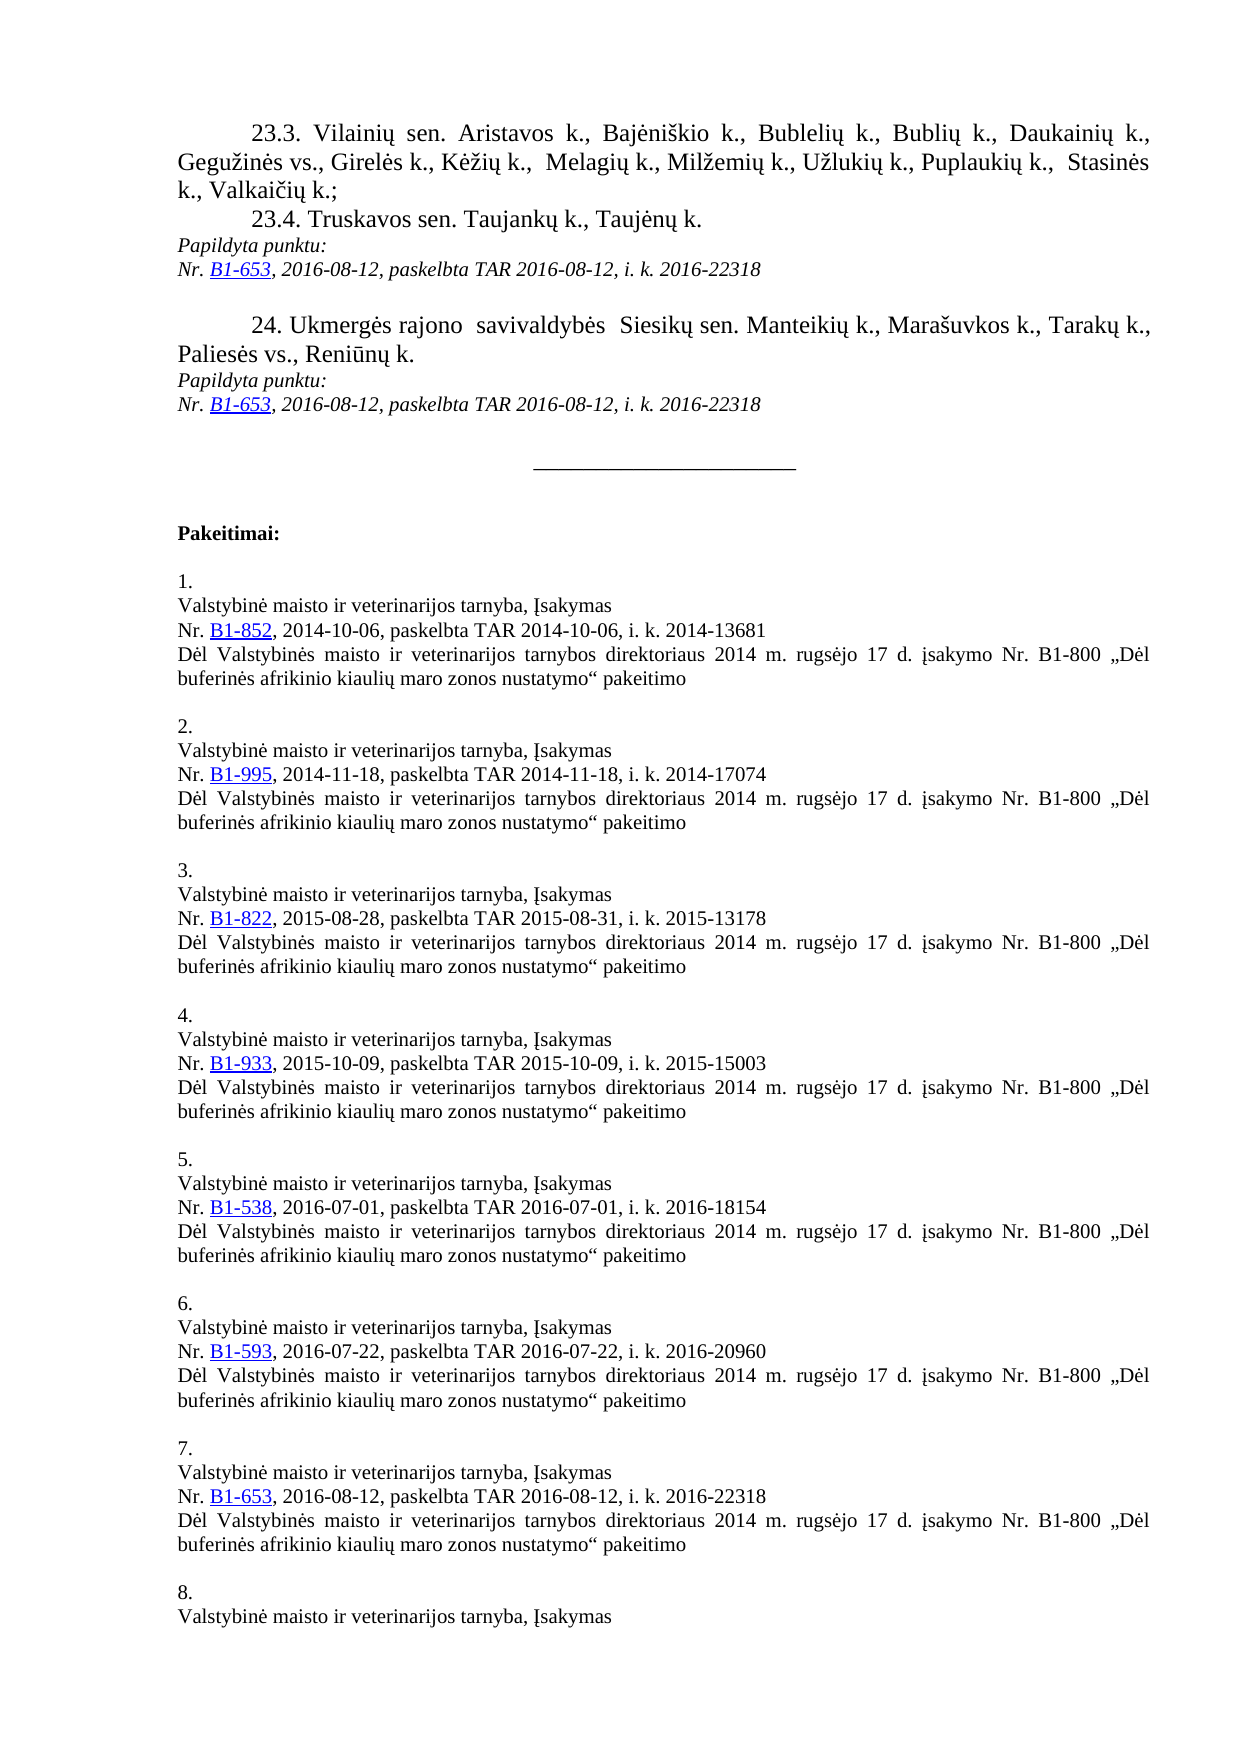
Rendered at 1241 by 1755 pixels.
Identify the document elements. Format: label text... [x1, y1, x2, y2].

text Dėl Valstybinės maisto ir veterinarijos tarnybos direktoriaus 2014 m. rugsėjo 17 d. įsakymo Nr. B1-800 „Dėl buferinės afrikinio kiaulių maro zonos nustatymo“ pakeitimo [177, 1075, 1152, 1123]
text Valstybinė maisto ir veterinarijos tarnyba, Įsakymas [177, 1171, 1152, 1195]
text Dėl Valstybinės maisto ir veterinarijos tarnybos direktoriaus 2014 m. rugsėjo 17 d. įsakymo Nr. B1-800 „Dėl buferinės afrikinio kiaulių maro zonos nustatymo“ pakeitimo [177, 786, 1152, 834]
text Dėl Valstybinės maisto ir veterinarijos tarnybos direktoriaus 2014 m. rugsėjo 17 d. įsakymo Nr. B1-800 „Dėl buferinės afrikinio kiaulių maro zonos nustatymo“ pakeitimo [177, 1508, 1152, 1556]
text 4. [177, 1002, 1152, 1027]
text Dėl Valstybinės maisto ir veterinarijos tarnybos direktoriaus 2014 m. rugsėjo 17 d. įsakymo Nr. B1-800 „Dėl buferinės afrikinio kiaulių maro zonos nustatymo“ pakeitimo [177, 1363, 1152, 1412]
text Nr. B1-653, 2016-08-12, paskelbta TAR 2016-08-12, i. k. 2016-22318 [177, 392, 1152, 416]
text 1. [177, 569, 1152, 593]
text 5. [177, 1147, 1152, 1171]
text 23.3. Vilainių sen. Aristavos k., Bajėniškio k., Bublelių k., Bublių k., Daukainių k., Gegužinės vs., Girelės k., Kėžių k., Melagių k., Milžemių k., Užlukių k., Puplaukių k., Stasinės k., Valkaičių k.; [177, 118, 1152, 204]
text Dėl Valstybinės maisto ir veterinarijos tarnybos direktoriaus 2014 m. rugsėjo 17 d. įsakymo Nr. B1-800 „Dėl buferinės afrikinio kiaulių maro zonos nustatymo“ pakeitimo [177, 930, 1152, 978]
text Dėl Valstybinės maisto ir veterinarijos tarnybos direktoriaus 2014 m. rugsėjo 17 d. įsakymo Nr. B1-800 „Dėl buferinės afrikinio kiaulių maro zonos nustatymo“ pakeitimo [177, 642, 1152, 690]
text 6. [177, 1291, 1152, 1315]
text Valstybinė maisto ir veterinarijos tarnyba, Įsakymas [177, 1604, 1152, 1628]
text Nr. B1-653, 2016-08-12, paskelbta TAR 2016-08-12, i. k. 2016-22318 [177, 1484, 1152, 1508]
text Valstybinė maisto ir veterinarijos tarnyba, Įsakymas [177, 738, 1152, 762]
text Nr. B1-933, 2015-10-09, paskelbta TAR 2015-10-09, i. k. 2015-15003 [177, 1051, 1152, 1075]
text 7. [177, 1436, 1152, 1460]
text Nr. B1-852, 2014-10-06, paskelbta TAR 2014-10-06, i. k. 2014-13681 [177, 617, 1152, 642]
text Pakeitimai: [177, 521, 1152, 545]
text 23.4. Truskavos sen. Taujankų k., Taujėnų k. [177, 204, 1152, 233]
text _____________________ [177, 444, 1152, 473]
text 8. [177, 1580, 1152, 1604]
text Valstybinė maisto ir veterinarijos tarnyba, Įsakymas [177, 1460, 1152, 1484]
text 3. [177, 858, 1152, 882]
text Nr. B1-995, 2014-11-18, paskelbta TAR 2014-11-18, i. k. 2014-17074 [177, 762, 1152, 786]
text Valstybinė maisto ir veterinarijos tarnyba, Įsakymas [177, 1315, 1152, 1339]
text Nr. B1-822, 2015-08-28, paskelbta TAR 2015-08-31, i. k. 2015-13178 [177, 906, 1152, 930]
text Papildyta punktu: [177, 367, 1152, 392]
text Nr. B1-538, 2016-07-01, paskelbta TAR 2016-07-01, i. k. 2016-18154 [177, 1195, 1152, 1219]
text 2. [177, 714, 1152, 738]
text Valstybinė maisto ir veterinarijos tarnyba, Įsakymas [177, 593, 1152, 617]
text Valstybinė maisto ir veterinarijos tarnyba, Įsakymas [177, 882, 1152, 906]
text Nr. B1-653, 2016-08-12, paskelbta TAR 2016-08-12, i. k. 2016-22318 [177, 257, 1152, 281]
text 24. Ukmergės rajono savivaldybės Siesikų sen. Manteikių k., Marašuvkos k., Tarakų k., Paliesės vs., Reniūnų k. [177, 310, 1152, 367]
text Nr. B1-593, 2016-07-22, paskelbta TAR 2016-07-22, i. k. 2016-20960 [177, 1339, 1152, 1363]
text Papildyta punktu: [177, 233, 1152, 257]
text Dėl Valstybinės maisto ir veterinarijos tarnybos direktoriaus 2014 m. rugsėjo 17 d. įsakymo Nr. B1-800 „Dėl buferinės afrikinio kiaulių maro zonos nustatymo“ pakeitimo [177, 1219, 1152, 1267]
text Valstybinė maisto ir veterinarijos tarnyba, Įsakymas [177, 1027, 1152, 1051]
